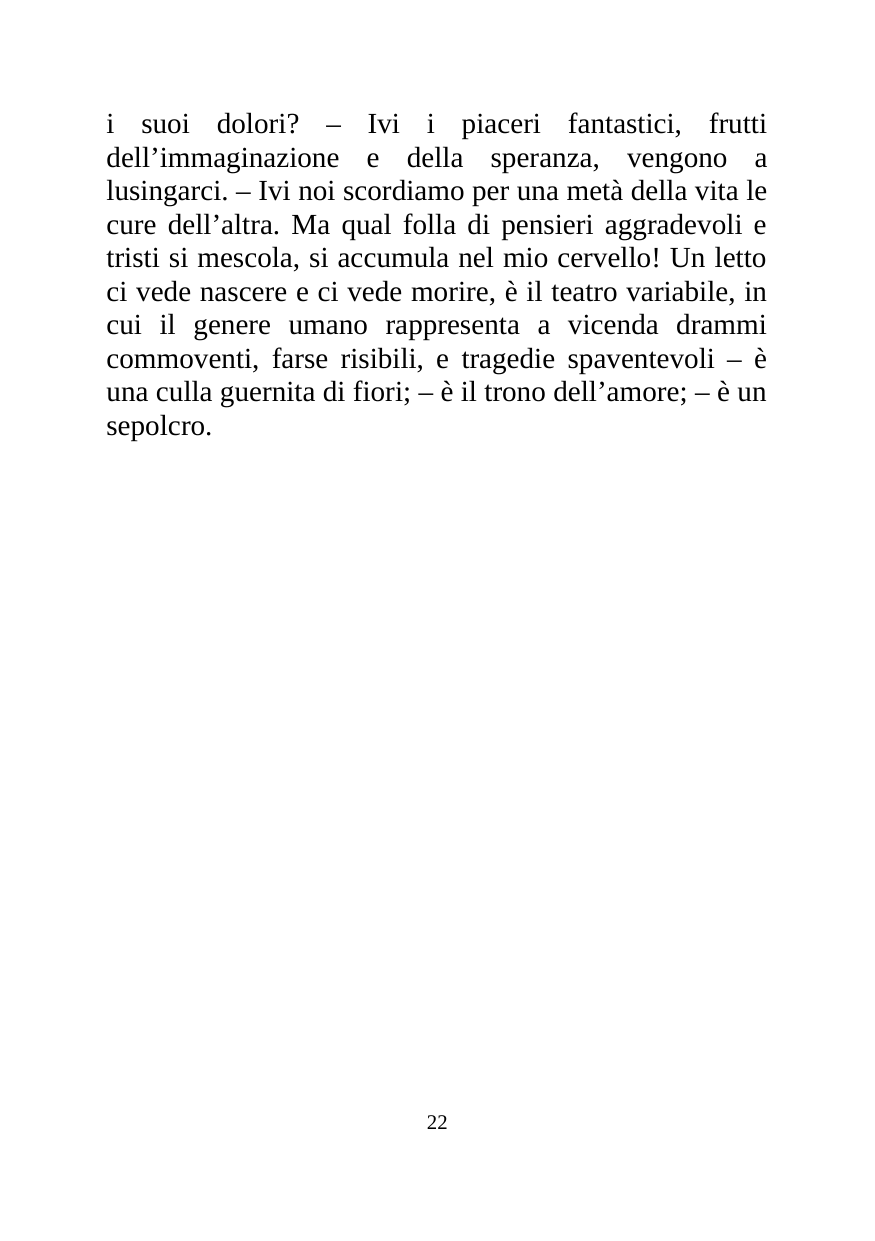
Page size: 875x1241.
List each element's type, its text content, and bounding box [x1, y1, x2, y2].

text i suoi dolori? – Ivi i piaceri fantastici, frutti dell’immaginazione e della speranza, vengono a lusingarci. – Ivi noi scordiamo per una metà della vita le cure dell’altra. Ma qual folla di pensieri aggradevoli e tristi si mescola, si accumula nel mio cervello! Un letto ci vede nascere e ci vede morire, è il teatro variabile, in cui il genere umano rappresenta a vicenda drammi commoventi, farse risibili, e tragedie spaventevoli – è una culla guernita di fiori; – è il trono dell’amore; – è un sepolcro. [106, 106, 768, 442]
